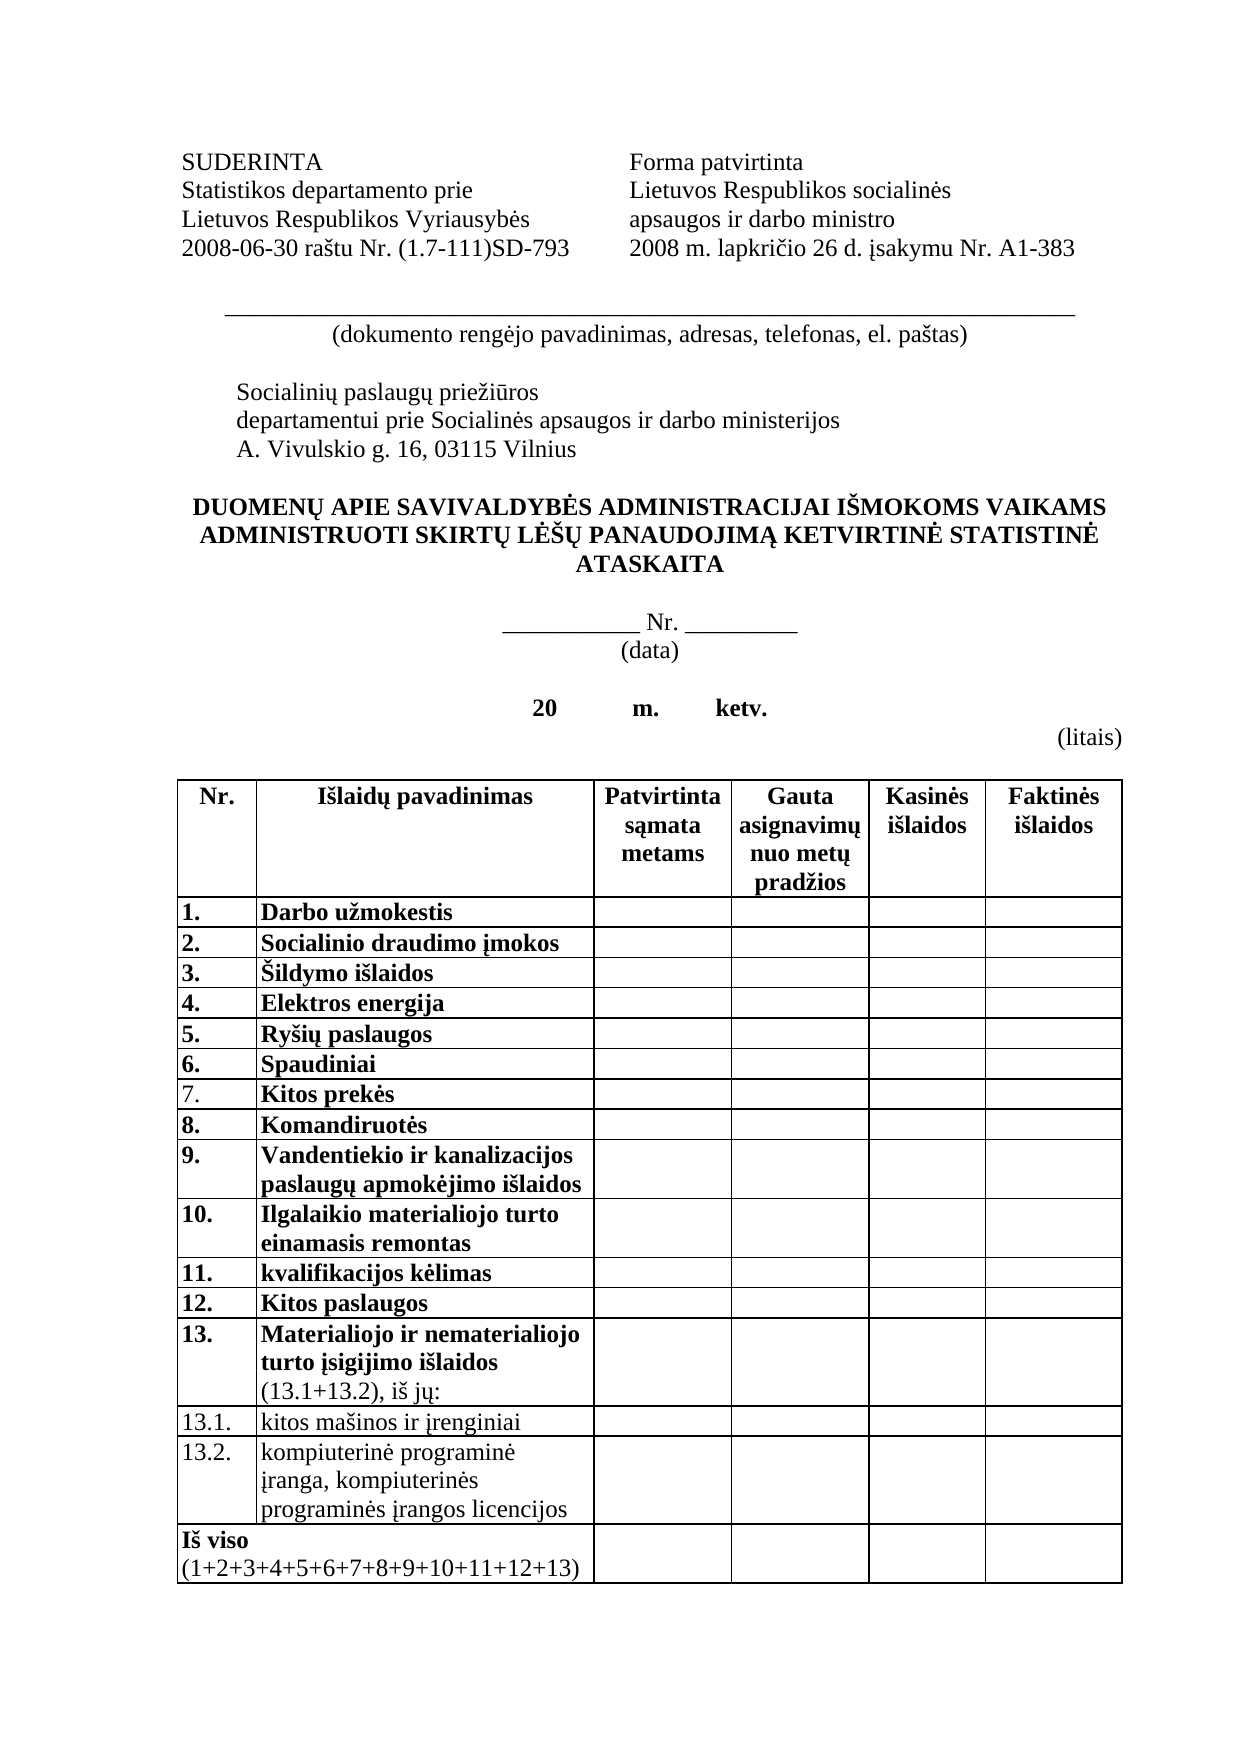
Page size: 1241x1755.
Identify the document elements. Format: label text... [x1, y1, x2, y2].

table_cell kitos mašinos ir įrenginiai [257, 1407, 593, 1435]
table_cell 1. [178, 898, 256, 926]
table_header Patvirtinta sąmata metams [595, 781, 731, 896]
text A. Vivulskio g. 16, 03115 Vilnius [177, 434, 1122, 463]
table_cell 5. [178, 1019, 256, 1047]
table_cell [870, 1049, 985, 1078]
table_header SUDERINTA [177, 147, 625, 176]
table_cell Ryšių paslaugos [257, 1019, 593, 1047]
table_cell [986, 928, 1121, 957]
text (litais) [177, 722, 1122, 751]
text departamentui prie Socialinės apsaugos ir darbo ministerijos [177, 406, 1122, 434]
table_cell [870, 958, 985, 987]
text Socialinių paslaugų priežiūros [177, 377, 1122, 406]
table_cell [595, 958, 731, 987]
text (dokumento rengėjo pavadinimas, adresas, telefonas, el. paštas) [177, 319, 1122, 348]
text ____________________________________________________________________ [177, 291, 1122, 319]
table_cell [986, 1437, 1121, 1523]
table_cell [986, 1019, 1121, 1047]
table_cell Spaudiniai [257, 1049, 593, 1078]
table_cell kvalifikacijos kėlimas [257, 1258, 593, 1287]
table_cell [732, 1049, 868, 1078]
table_cell [986, 1110, 1121, 1138]
table_cell 9. [178, 1140, 256, 1197]
table_cell 7. [178, 1080, 256, 1108]
table_cell [870, 988, 985, 1017]
table_cell 3. [178, 958, 256, 987]
table_cell 10. [178, 1199, 256, 1257]
table_cell [732, 958, 868, 987]
table_cell [732, 898, 868, 926]
table_cell [732, 1407, 868, 1435]
table_header Nr. [178, 781, 256, 896]
table_cell 6. [178, 1049, 256, 1078]
table_cell [986, 1140, 1121, 1197]
table_cell [870, 1258, 985, 1287]
table_header Forma patvirtinta [625, 147, 1122, 176]
table_cell Materialiojo ir nematerialiojo turto įsigijimo išlaidos (13.1+13.2), iš jų: [257, 1319, 593, 1405]
table_cell [870, 1140, 985, 1197]
table_cell [986, 958, 1121, 987]
table_cell Lietuvos Respublikos socialinės [625, 176, 1122, 204]
table_cell [732, 1080, 868, 1108]
text 20 m. ketv. [177, 693, 1122, 722]
table_cell [986, 1199, 1121, 1257]
table_cell [595, 1288, 731, 1317]
table_header Kasinės išlaidos [870, 781, 985, 896]
table_cell 2008 m. lapkričio 26 d. įsakymu Nr. A1-383 [625, 233, 1122, 262]
table_cell [732, 1525, 868, 1582]
table_cell Ilgalaikio materialiojo turto einamasis remontas [257, 1199, 593, 1257]
table_header Išlaidų pavadinimas [257, 781, 593, 896]
text ___________ Nr. _________ [177, 607, 1122, 636]
table_cell [732, 1319, 868, 1405]
table_cell [595, 1258, 731, 1287]
table_cell [595, 898, 731, 926]
table_cell [870, 898, 985, 926]
table_cell [732, 1140, 868, 1197]
table_cell [986, 898, 1121, 926]
table_cell [595, 1199, 731, 1257]
table_cell [870, 1319, 985, 1405]
table_cell [595, 1437, 731, 1523]
table_cell [986, 1319, 1121, 1405]
table_cell kompiuterinė programinė įranga, kompiuterinės programinės įrangos licencijos [257, 1437, 593, 1523]
table_cell 13.1. [178, 1407, 256, 1435]
table_cell 13.2. [178, 1437, 256, 1523]
table_cell [870, 928, 985, 957]
table_cell 2. [178, 928, 256, 957]
table_header Faktinės išlaidos [986, 781, 1121, 896]
table_cell [595, 1407, 731, 1435]
table_cell [732, 1258, 868, 1287]
table_cell Elektros energija [257, 988, 593, 1017]
table_cell Kitos prekės [257, 1080, 593, 1108]
table_cell apsaugos ir darbo ministro [625, 204, 1122, 233]
table_cell Statistikos departamento prie [177, 176, 625, 204]
table_cell 11. [178, 1258, 256, 1287]
table_cell 8. [178, 1110, 256, 1138]
table_cell [595, 1019, 731, 1047]
table_cell [870, 1110, 985, 1138]
table_cell [595, 928, 731, 957]
table_cell [986, 1080, 1121, 1108]
table_cell [732, 928, 868, 957]
table_cell [732, 1199, 868, 1257]
table_cell Vandentiekio ir kanalizacijos paslaugų apmokėjimo išlaidos [257, 1140, 593, 1197]
table_cell [870, 1288, 985, 1317]
table_cell 2008-06-30 raštu Nr. (1.7-111)SD-793 [177, 233, 625, 262]
text (data) [177, 636, 1122, 664]
table_cell [870, 1437, 985, 1523]
table_cell [595, 1110, 731, 1138]
table_cell Iš viso (1+2+3+4+5+6+7+8+9+10+11+12+13) [178, 1525, 593, 1582]
table_cell 4. [178, 988, 256, 1017]
table_cell 13. [178, 1319, 256, 1405]
table_cell Lietuvos Respublikos Vyriausybės [177, 204, 625, 233]
table_cell Socialinio draudimo įmokos [257, 928, 593, 957]
table_cell [732, 1110, 868, 1138]
table_cell [986, 1407, 1121, 1435]
table_cell [595, 1080, 731, 1108]
table_cell [595, 1319, 731, 1405]
table_cell [595, 1525, 731, 1582]
table_cell [870, 1080, 985, 1108]
text DUOMENŲ APIE SAVIVALDYBĖS ADMINISTRACIJAI IŠMOKOMS VAIKAMS ADMINISTRUOTI SKIRTŲ LĖŠŲ PANAUDOJIMĄ KETVIRTINĖ STATISTINĖ ATASKAITA [177, 492, 1122, 578]
table_cell [870, 1199, 985, 1257]
table_cell Kitos paslaugos [257, 1288, 593, 1317]
table_cell [732, 1019, 868, 1047]
table_cell [595, 1140, 731, 1197]
table_cell Komandiruotės [257, 1110, 593, 1138]
table_cell [595, 988, 731, 1017]
table_cell Šildymo išlaidos [257, 958, 593, 987]
table_cell [986, 988, 1121, 1017]
table_cell [986, 1258, 1121, 1287]
table_cell [732, 988, 868, 1017]
table_cell [986, 1525, 1121, 1582]
table_cell [870, 1019, 985, 1047]
table_cell [870, 1407, 985, 1435]
table_cell [732, 1288, 868, 1317]
table_header Gauta asignavimų nuo metų pradžios [732, 781, 868, 896]
table_cell 12. [178, 1288, 256, 1317]
table_cell Darbo užmokestis [257, 898, 593, 926]
table_cell [986, 1288, 1121, 1317]
table_cell [870, 1525, 985, 1582]
table_cell [732, 1437, 868, 1523]
table_cell [595, 1049, 731, 1078]
table_cell [986, 1049, 1121, 1078]
